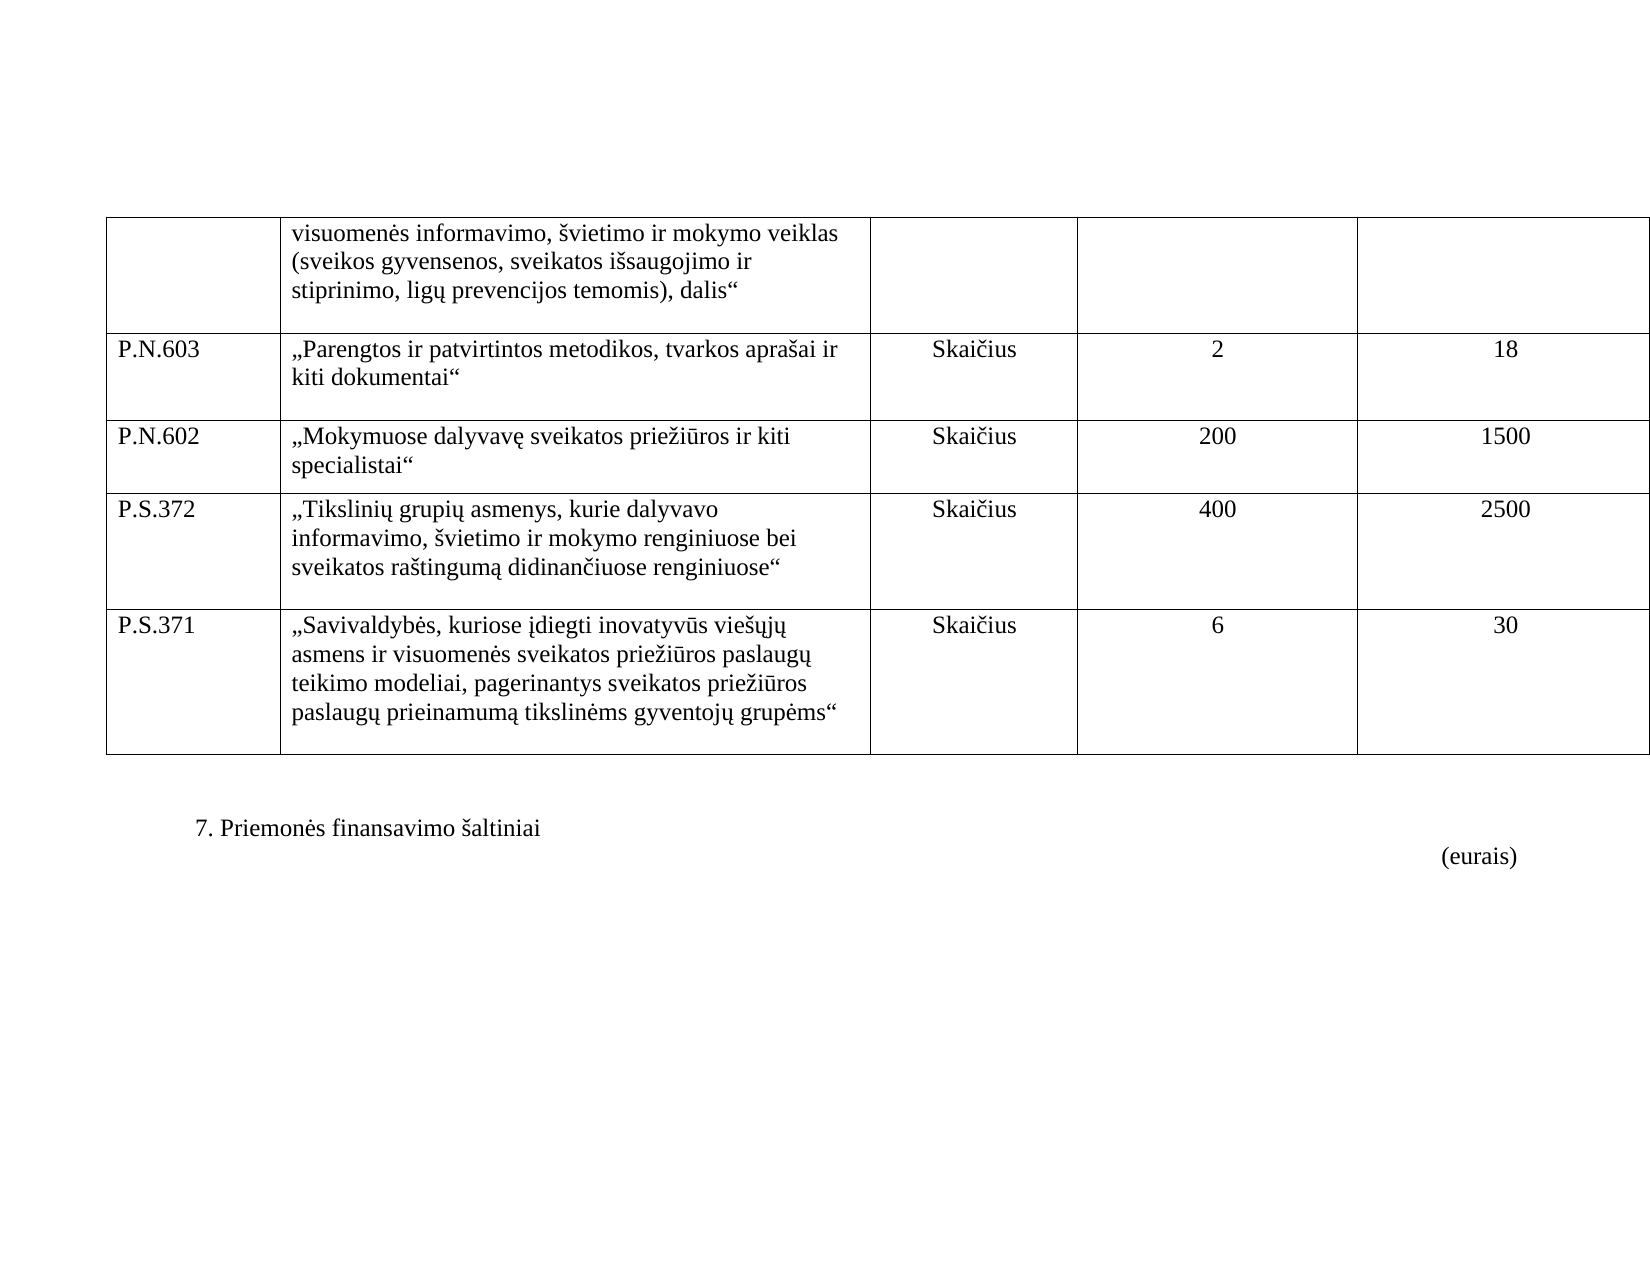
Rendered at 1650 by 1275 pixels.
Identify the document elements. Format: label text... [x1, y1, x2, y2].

table_cell 2 [1078, 334, 1357, 420]
table_cell Skaičius [871, 421, 1077, 493]
table_cell 2500 [1358, 494, 1649, 609]
table_cell P.S.371 [107, 610, 280, 754]
table_cell 400 [1078, 494, 1357, 609]
text (eurais) [211, 841, 1517, 870]
table_cell „Savivaldybės, kuriose įdiegti inovatyvūs viešųjų asmens ir visuomenės sveikatos priežiūros paslaugų teikimo modeliai, pagerinantys sveikatos priežiūros paslaugų prieinamumą tikslinėms gyventojų grupėms“ [281, 610, 870, 754]
table_cell P.N.603 [107, 334, 280, 420]
table_cell [1358, 218, 1649, 333]
table_cell 30 [1358, 610, 1649, 754]
table_cell P.S.372 [107, 494, 280, 609]
text 7. Priemonės finansavimo šaltiniai [106, 813, 1532, 841]
table_cell Skaičius [871, 494, 1077, 609]
table_cell 6 [1078, 610, 1357, 754]
table_cell P.N.602 [107, 421, 280, 493]
table_cell 200 [1078, 421, 1357, 493]
table_cell [1078, 218, 1357, 333]
table_cell „Tikslinių grupių asmenys, kurie dalyvavo informavimo, švietimo ir mokymo renginiuose bei sveikatos raštingumą didinančiuose renginiuose“ [281, 494, 870, 609]
table_cell visuomenės informavimo, švietimo ir mokymo veiklas (sveikos gyvensenos, sveikatos išsaugojimo ir stiprinimo, ligų prevencijos temomis), dalis“ [281, 218, 870, 333]
table_cell [107, 218, 280, 333]
table_cell Skaičius [871, 610, 1077, 754]
table_cell „Parengtos ir patvirtintos metodikos, tvarkos aprašai ir kiti dokumentai“ [281, 334, 870, 420]
table_cell [871, 218, 1077, 333]
table_cell „Mokymuose dalyvavę sveikatos priežiūros ir kiti specialistai“ [281, 421, 870, 493]
table_cell 1500 [1358, 421, 1649, 493]
table_cell 18 [1358, 334, 1649, 420]
table_cell Skaičius [871, 334, 1077, 420]
